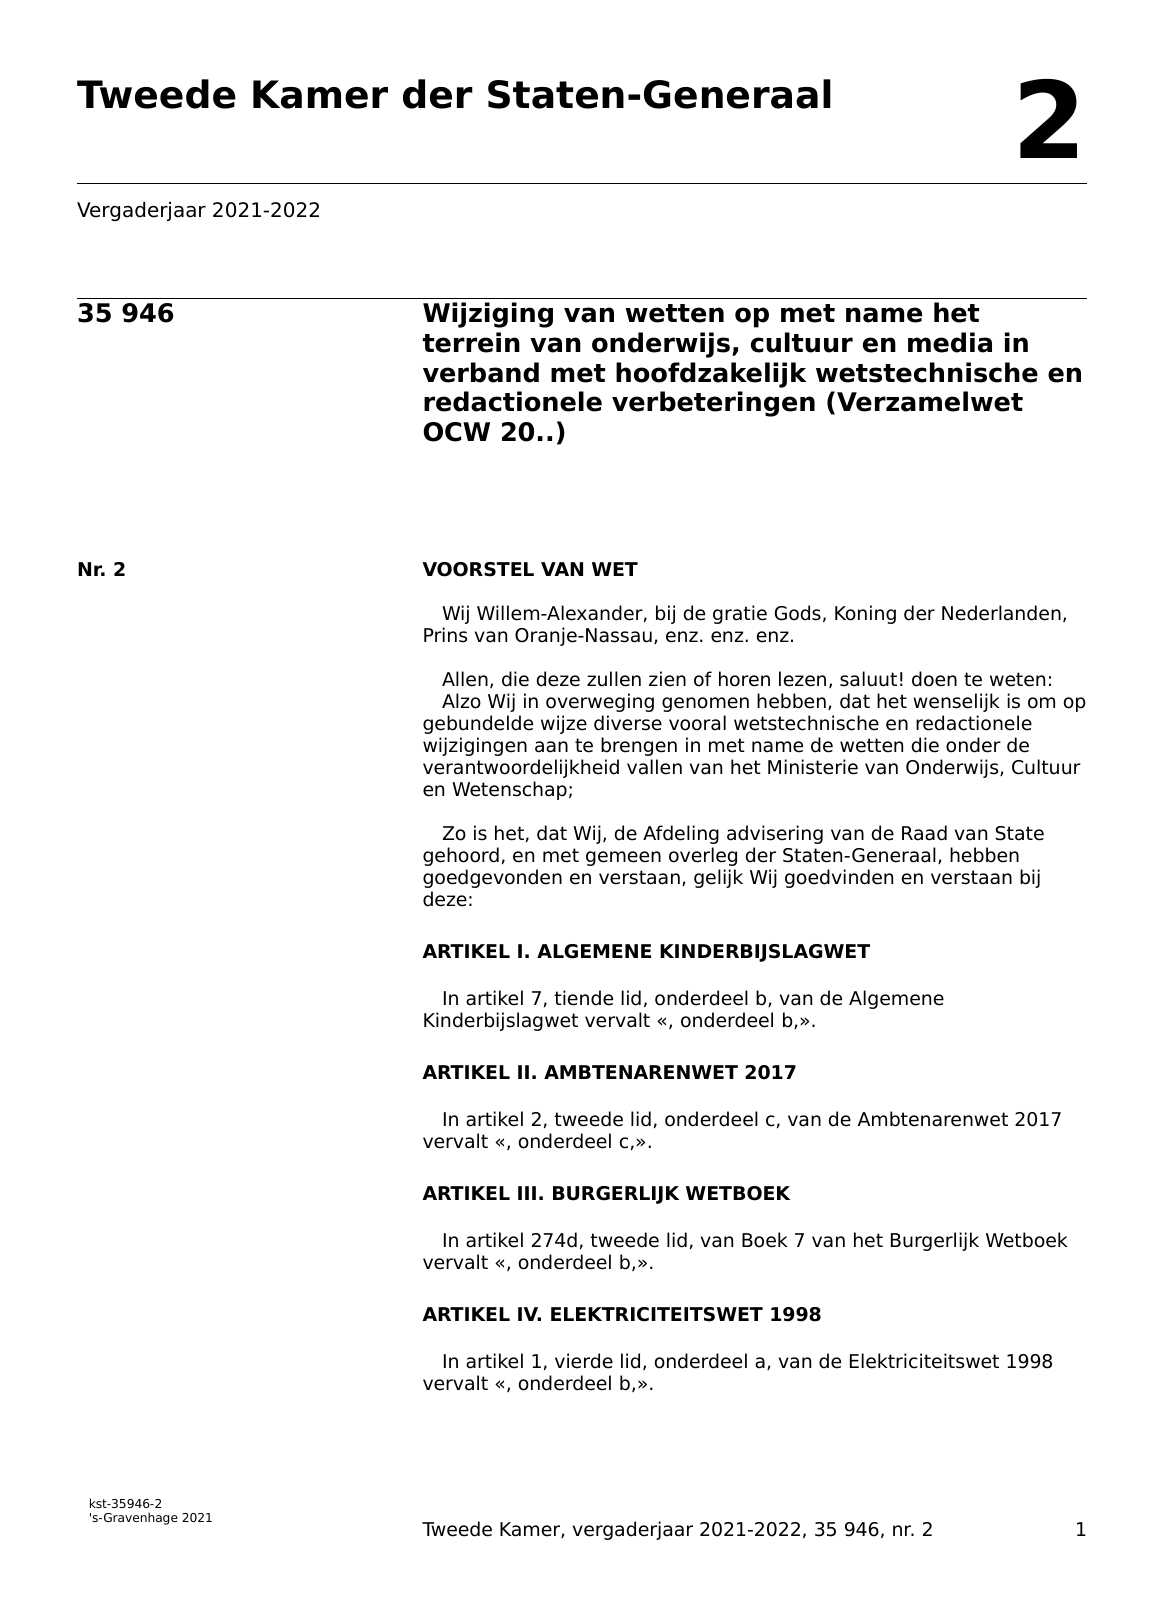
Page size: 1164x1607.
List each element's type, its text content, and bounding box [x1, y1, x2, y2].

subtitle 35 946 Wijziging van wetten op met name het terrein van onderwijs, cultuur en media in verband met hoofdzakelijk wetstechnische en redactionele verbeteringen (Verzamelwet OCW 20..) [77, 299, 1087, 447]
text Wij Willem-Alexander, bij de gratie Gods, Koning der Nederlanden, Prins van Oranje-Nassau, enz. enz. enz. [422, 603, 1087, 647]
subtitle ARTIKEL I. ALGEMENE KINDERBIJSLAGWET [422, 941, 1087, 963]
table_header 2 [886, 59, 1087, 183]
text kst-35946-2 [88, 1497, 323, 1511]
subtitle Nr. 2 VOORSTEL VAN WET [77, 558, 1087, 580]
text In artikel 1, vierde lid, onderdeel a, van de Elektriciteitswet 1998 vervalt «, onderdeel b,». [422, 1351, 1087, 1394]
text In artikel 274d, tweede lid, van Boek 7 van het Burgerlijk Wetboek vervalt «, onderdeel b,». [422, 1229, 1087, 1273]
table_header Tweede Kamer der Staten-Generaal [77, 59, 886, 183]
text Zo is het, dat Wij, de Afdeling advisering van de Raad van State gehoord, en met gemeen overleg der Staten-Generaal, hebben goedgevonden en verstaan, gelijk Wij goedvinden en verstaan bij deze: [422, 823, 1087, 911]
subtitle ARTIKEL IV. ELEKTRICITEITSWET 1998 [422, 1303, 1087, 1326]
subtitle ARTIKEL II. AMBTENARENWET 2017 [422, 1062, 1087, 1084]
subtitle ARTIKEL III. BURGERLIJK WETBOEK [422, 1183, 1087, 1204]
text In artikel 2, tweede lid, onderdeel c, van de Ambtenarenwet 2017 vervalt «, onderdeel c,». [422, 1109, 1087, 1153]
text Allen, die deze zullen zien of horen lezen, saluut! doen te weten: [422, 669, 1087, 691]
text Alzo Wij in overweging genomen hebben, dat het wenselijk is om op gebundelde wijze diverse vooral wetstechnische en redactionele wijzigingen aan te brengen in met name de wetten die onder de verantwoordelijkheid vallen van het Ministerie van Onderwijs, Cultuur en Wetenschap; [422, 691, 1087, 801]
table_cell Vergaderjaar 2021-2022 [77, 184, 1087, 298]
text In artikel 7, tiende lid, onderdeel b, van de Algemene Kinderbijslagwet vervalt «, onderdeel b,». [422, 988, 1087, 1032]
text 's-Gravenhage 2021 [88, 1511, 323, 1525]
